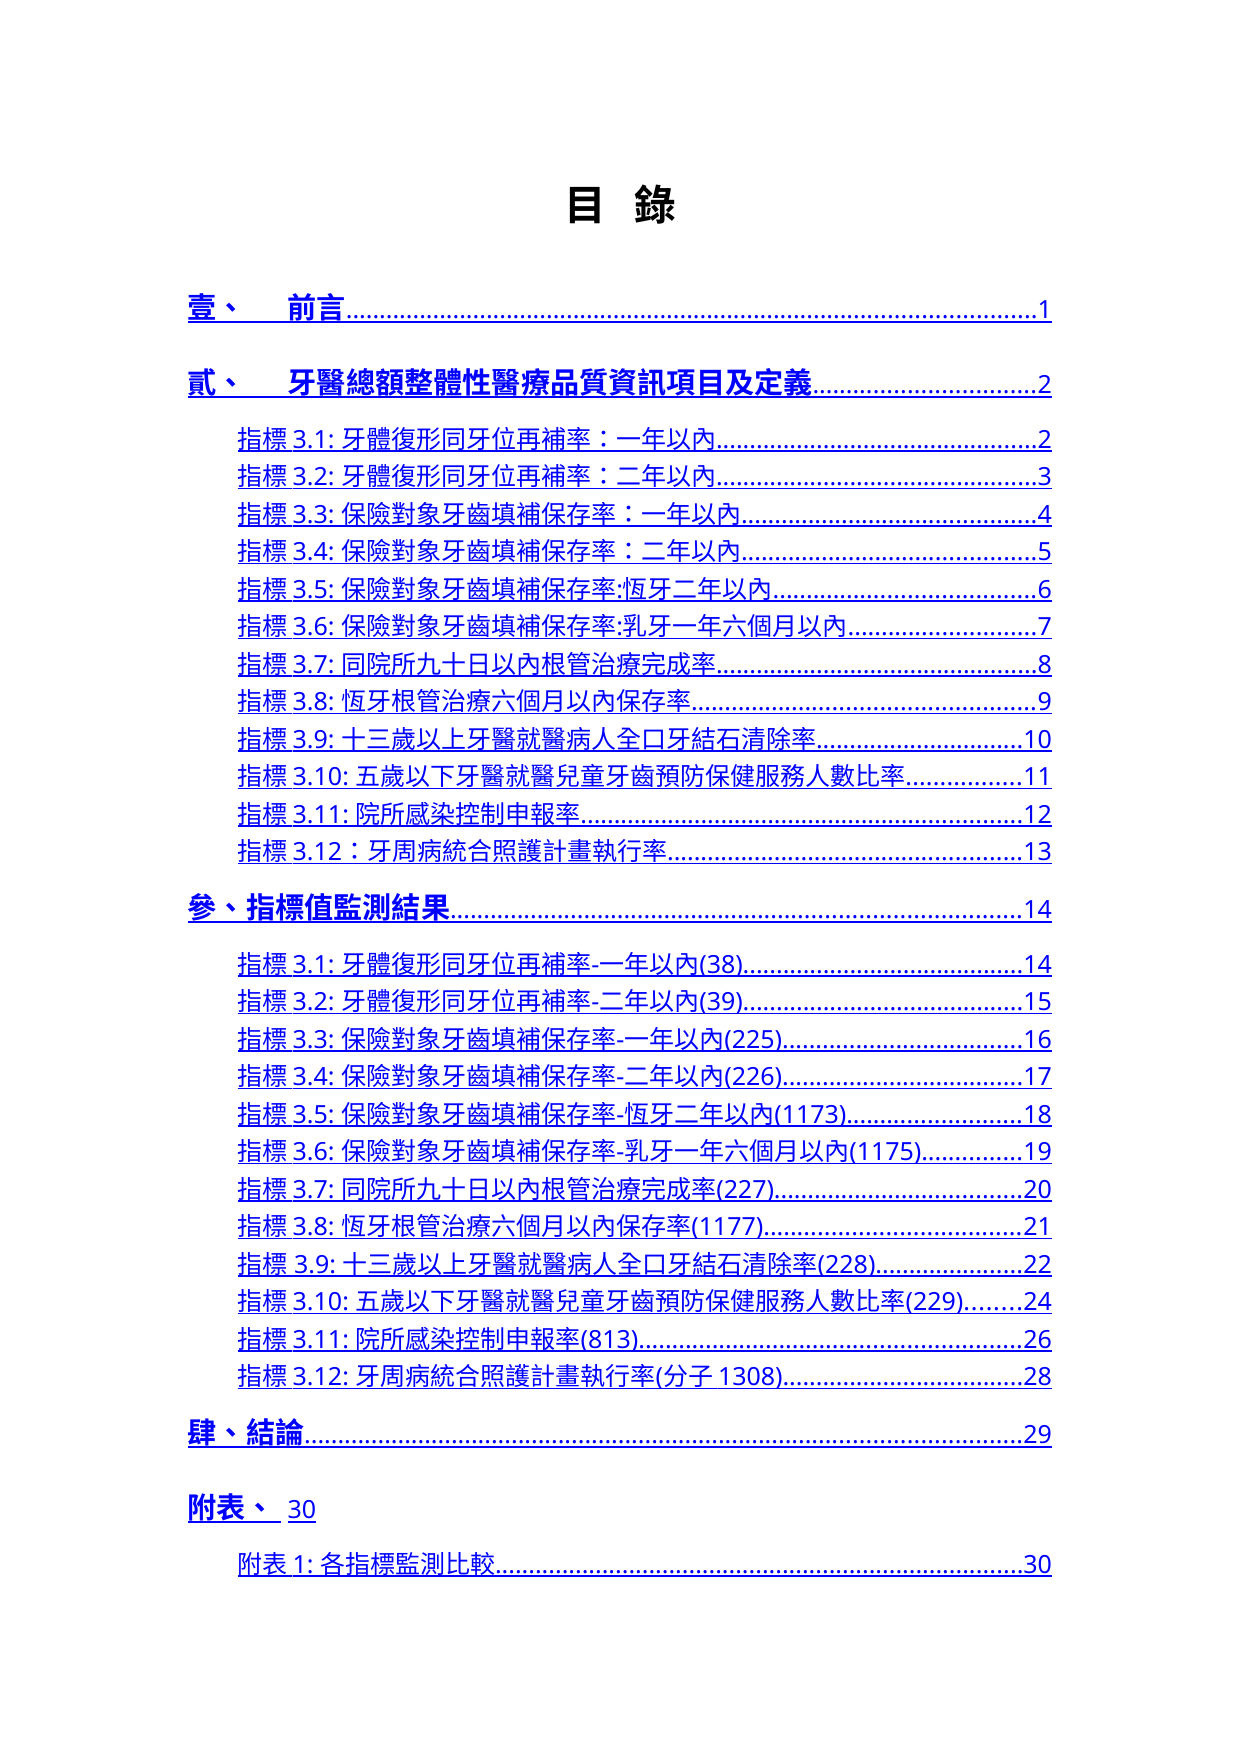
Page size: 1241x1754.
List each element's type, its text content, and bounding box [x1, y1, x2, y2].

text 肆、結論 29 [187, 1394, 1053, 1469]
text 目 錄 [187, 164, 1053, 239]
text 指標3.11: 院所感染控制申報率 12 [237, 794, 1053, 832]
text 指標3.12：牙周病統合照護計畫執行率 13 [237, 832, 1053, 869]
text 指標3.10: 五歲以下牙醫就醫兒童牙齒預防保健服務人數比率(229) 24 [237, 1282, 1053, 1319]
text 指標3.2: 牙體復形同牙位再補率-二年以內(39) 15 [237, 982, 1053, 1019]
text 附表、 30 [187, 1469, 1053, 1544]
text 指標3.8: 恆牙根管治療六個月以內保存率(1177) 21 [237, 1207, 1053, 1244]
text 指標3.4: 保險對象牙齒填補保存率：二年以內 5 [237, 532, 1053, 569]
text 指標3.6: 保險對象牙齒填補保存率:乳牙一年六個月以內 7 [237, 607, 1053, 644]
text 指標3.7: 同院所九十日以內根管治療完成率 8 [237, 644, 1053, 682]
text 指標3.1: 牙體復形同牙位再補率：一年以內 2 [237, 419, 1053, 457]
text 指標3.6: 保險對象牙齒填補保存率-乳牙一年六個月以內(1175) 19 [237, 1132, 1053, 1169]
text 指標 3.9: 十三歲以上牙醫就醫病人全口牙結石清除率(228) 22 [237, 1244, 1053, 1282]
text 貳、 牙醫總額整體性醫療品質資訊項目及定義 2 [187, 344, 1053, 419]
text 指標3.4: 保險對象牙齒填補保存率-二年以內(226) 17 [237, 1057, 1053, 1094]
text 指標3.8: 恆牙根管治療六個月以內保存率 9 [237, 682, 1053, 719]
text 附表1: 各指標監測比較 30 [237, 1544, 1053, 1582]
text 指標3.3: 保險對象牙齒填補保存率-一年以內(225) 16 [237, 1019, 1053, 1057]
text 壹、 前言 1 [187, 269, 1053, 344]
text 指標3.5: 保險對象牙齒填補保存率:恆牙二年以內 6 [237, 569, 1053, 607]
text 參、指標值監測結果 14 [187, 869, 1053, 944]
text 指標3.11: 院所感染控制申報率(813) 26 [237, 1319, 1053, 1357]
text 指標3.1: 牙體復形同牙位再補率-一年以內(38) 14 [237, 944, 1053, 982]
text 指標3.10: 五歲以下牙醫就醫兒童牙齒預防保健服務人數比率 11 [237, 757, 1053, 794]
text 指標3.9: 十三歲以上牙醫就醫病人全口牙結石清除率 10 [237, 719, 1053, 757]
text 指標3.3: 保險對象牙齒填補保存率：一年以內 4 [237, 494, 1053, 532]
text 指標3.5: 保險對象牙齒填補保存率-恆牙二年以內(1173) 18 [237, 1094, 1053, 1132]
text 指標3.7: 同院所九十日以內根管治療完成率(227) 20 [237, 1169, 1053, 1207]
text 指標3.12: 牙周病統合照護計畫執行率(分子1308) 28 [237, 1357, 1053, 1394]
text 指標3.2: 牙體復形同牙位再補率：二年以內 3 [237, 457, 1053, 494]
